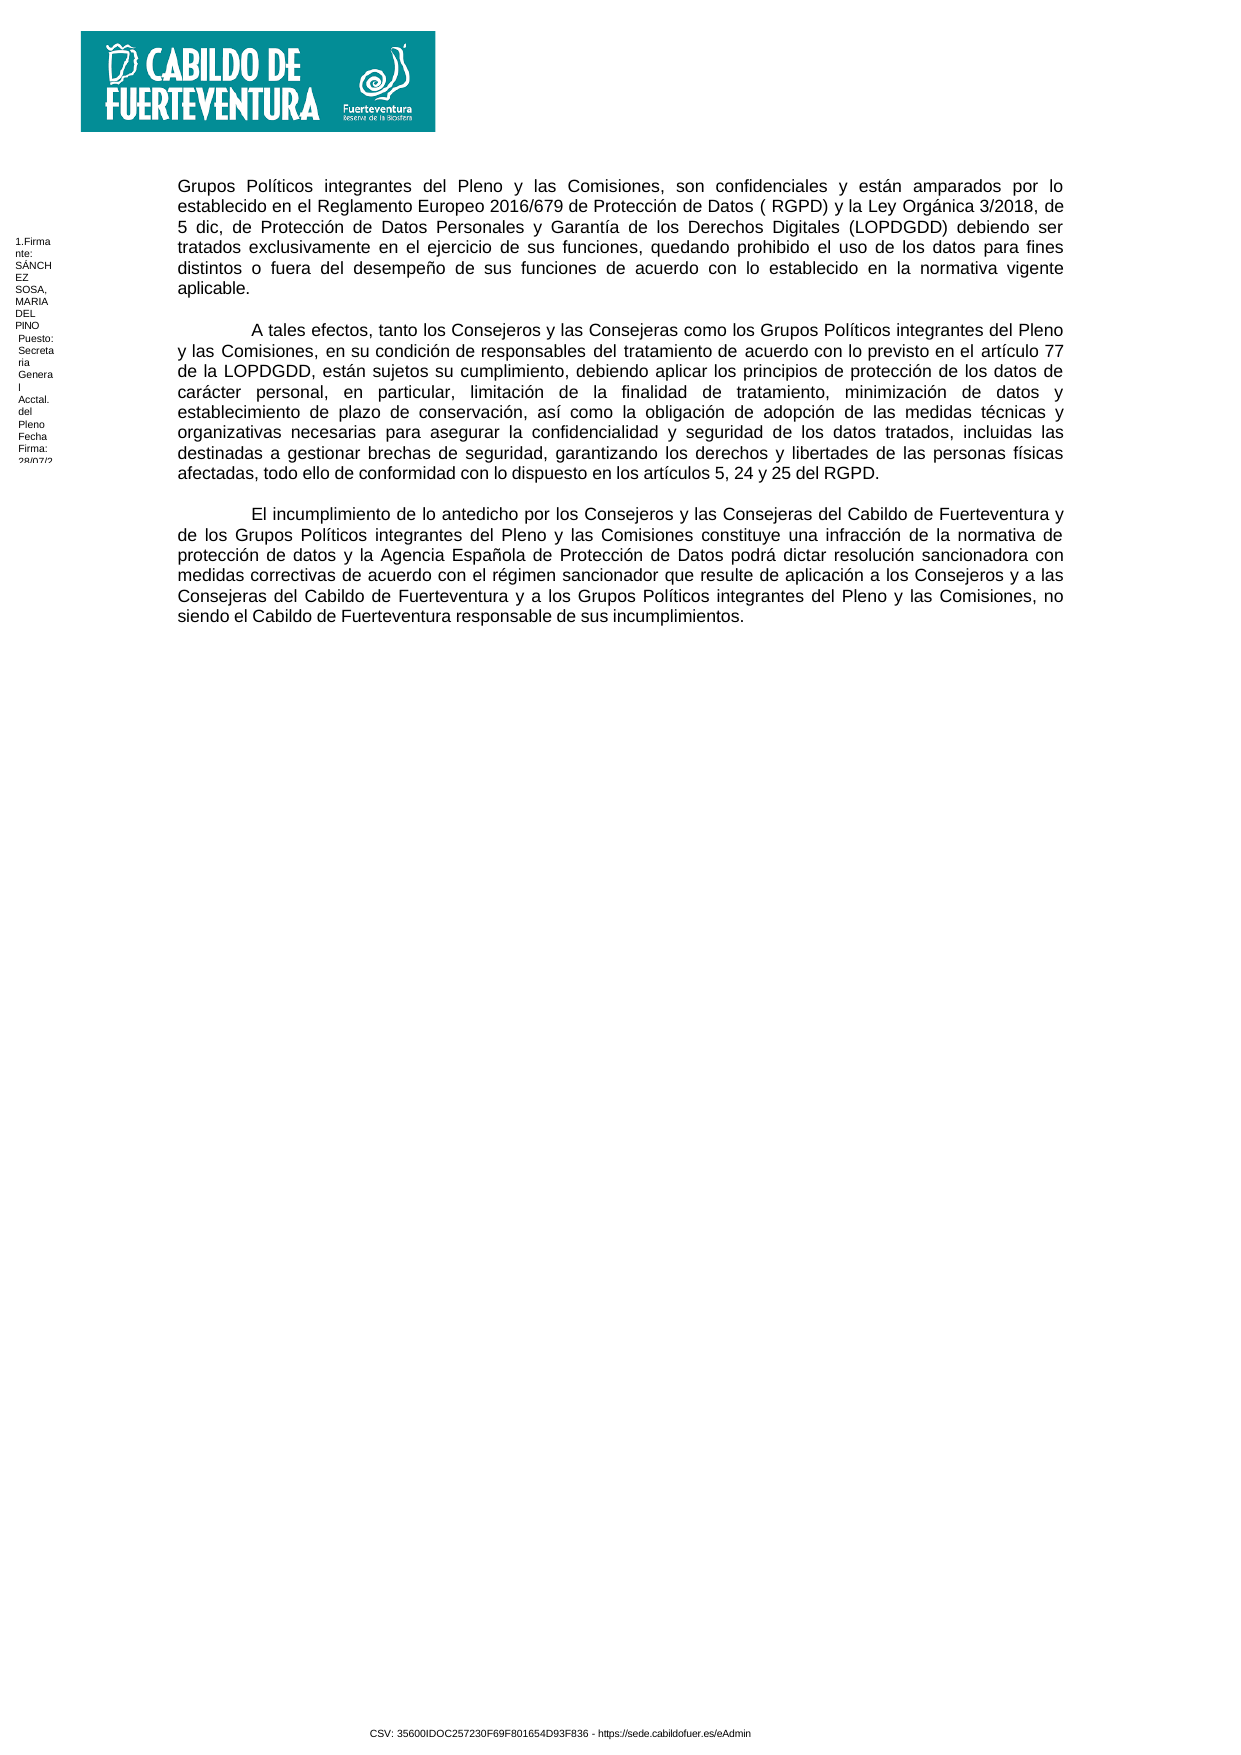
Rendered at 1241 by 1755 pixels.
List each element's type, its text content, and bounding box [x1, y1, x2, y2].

text 1.Firmante: SÁNCHEZ SOSA,MARIA DEL PINO [15, 236, 54, 332]
text A tales efectos, tanto los Consejeros y las Consejeras como los Grupos Políticos integrantes del Pleno y las Comisiones, en su condición de responsables del tratamiento de acuerdo con lo previsto en el artículo 77 de la LOPDGDD, están sujetos su cumplimiento, debiendo aplicar los principios de protección de los datos de carácter personal, en particular, limitación de la finalidad de tratamiento, minimización de datos y establecimiento de plazo de conservación, así como la obligación de adopción de las medidas técnicas y organizativas necesarias para asegurar la confidencialidad y seguridad de los datos tratados, incluidas las destinadas a gestionar brechas de seguridad, garantizando los derechos y libertades de las personas físicas afectadas, todo ello de conformidad con lo dispuesto en los artículos 5, 24 y 25 del RGPD. [177, 320, 1064, 483]
text El incumplimiento de lo antedicho por los Consejeros y las Consejeras del Cabildo de Fuerteventura y de los Grupos Políticos integrantes del Pleno y las Comisiones constituye una infracción de la normativa de protección de datos y la Agencia Española de Protección de Datos podrá dictar resolución sancionadora con medidas correctivas de acuerdo con el régimen sancionador que resulte de aplicación a los Consejeros y a las Consejeras del Cabildo de Fuerteventura y a los Grupos Políticos integrantes del Pleno y las Comisiones, no siendo el Cabildo de Fuerteventura responsable de sus incumplimientos. [177, 504, 1064, 626]
text Grupos Políticos integrantes del Pleno y las Comisiones, son confidenciales y están amparados por lo establecido en el Reglamento Europeo 2016/679 de Protección de Datos ( RGPD) y la Ley Orgánica 3/2018, de 5 dic, de Protección de Datos Personales y Garantía de los Derechos Digitales (LOPDGDD) debiendo ser tratados exclusivamente en el ejercicio de sus funciones, quedando prohibido el uso de los datos para fines distintos o fuera del desempeño de sus funciones de acuerdo con lo establecido en la normativa vigente aplicable. [177, 176, 1064, 298]
text Puesto: Secretaria General Acctal. del Pleno Fecha Firma: 28/07/2026 12:18:47 [18, 332, 54, 463]
